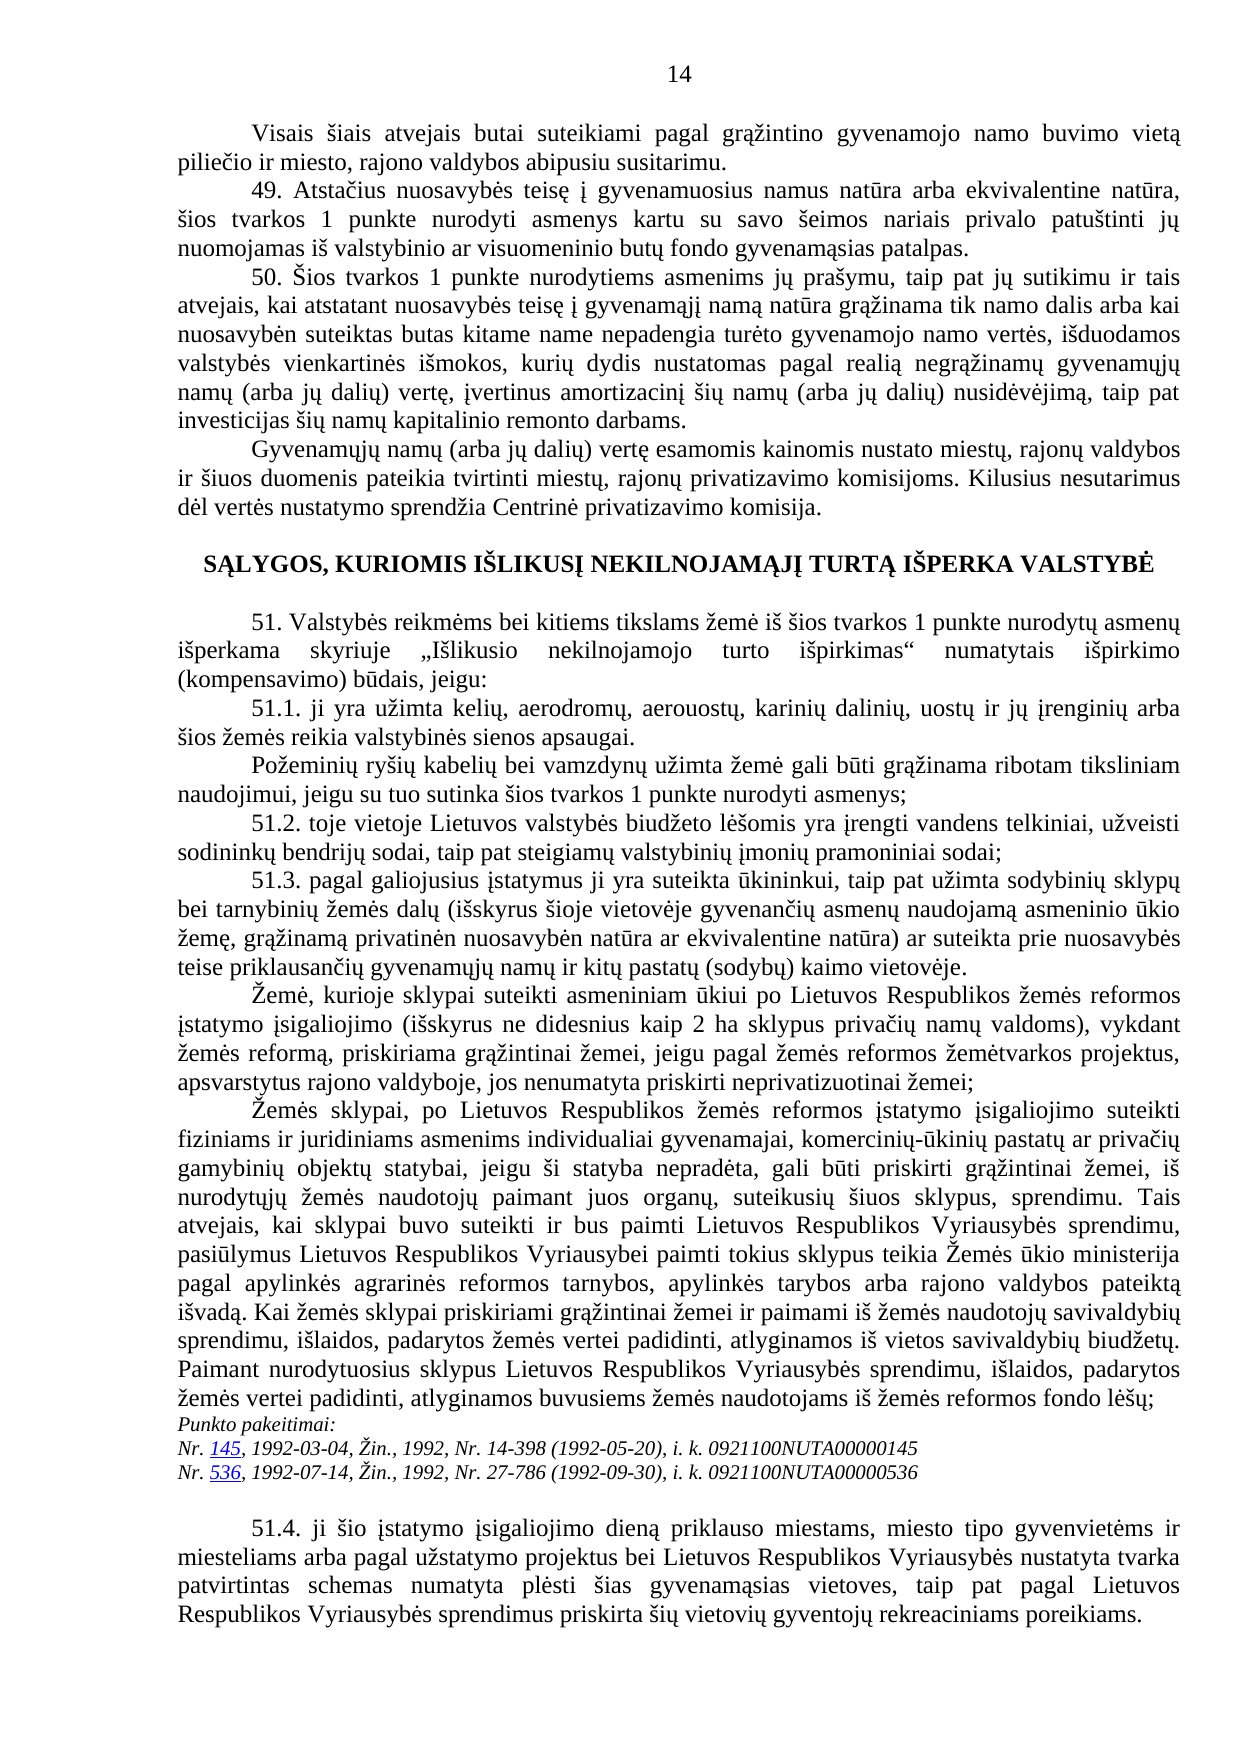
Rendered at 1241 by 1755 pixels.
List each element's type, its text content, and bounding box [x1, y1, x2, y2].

text 51.2. toje vietoje Lietuvos valstybės biudžeto lėšomis yra įrengti vandens telkiniai, užveisti sodininkų bendrijų sodai, taip pat steigiamų valstybinių įmonių pramoniniai sodai; [177, 808, 1181, 866]
text 50. Šios tvarkos 1 punkte nurodytiems asmenims jų prašymu, taip pat jų sutikimu ir tais atvejais, kai atstatant nuosavybės teisę į gyvenamąjį namą natūra grąžinama tik namo dalis arba kai nuosavybėn suteiktas butas kitame name nepadengia turėto gyvenamojo namo vertės, išduodamos valstybės vienkartinės išmokos, kurių dydis nustatomas pagal realią negrąžinamų gyvenamųjų namų (arba jų dalių) vertę, įvertinus amortizacinį šių namų (arba jų dalių) nusidėvėjimą, taip pat investicijas šių namų kapitalinio remonto darbams. [177, 262, 1181, 434]
text Žemės sklypai, po Lietuvos Respublikos žemės reformos įstatymo įsigaliojimo suteikti fiziniams ir juridiniams asmenims individualiai gyvenamajai, komercinių-ūkinių pastatų ar privačių gamybinių objektų statybai, jeigu ši statyba nepradėta, gali būti priskirti grąžintinai žemei, iš nurodytųjų žemės naudotojų paimant juos organų, suteikusių šiuos sklypus, sprendimu. Tais atvejais, kai sklypai buvo suteikti ir bus paimti Lietuvos Respublikos Vyriausybės sprendimu, pasiūlymus Lietuvos Respublikos Vyriausybei paimti tokius sklypus teikia Žemės ūkio ministerija pagal apylinkės agrarinės reformos tarnybos, apylinkės tarybos arba rajono valdybos pateiktą išvadą. Kai žemės sklypai priskiriami grąžintinai žemei ir paimami iš žemės naudotojų savivaldybių sprendimu, išlaidos, padarytos žemės vertei padidinti, atlyginamos iš vietos savivaldybių biudžetų. Paimant nurodytuosius sklypus Lietuvos Respublikos Vyriausybės sprendimu, išlaidos, padarytos žemės vertei padidinti, atlyginamos buvusiems žemės naudotojams iš žemės reformos fondo lėšų; [177, 1096, 1181, 1412]
text 51.4. ji šio įstatymo įsigaliojimo dieną priklauso miestams, miesto tipo gyvenvietėms ir miesteliams arba pagal užstatymo projektus bei Lietuvos Respublikos Vyriausybės nustatyta tvarka patvirtintas schemas numatyta plėsti šias gyvenamąsias vietoves, taip pat pagal Lietuvos Respublikos Vyriausybės sprendimus priskirta šių vietovių gyventojų rekreaciniams poreikiams. [177, 1513, 1181, 1628]
text 49. Atstačius nuosavybės teisę į gyvenamuosius namus natūra arba ekvivalentine natūra, šios tvarkos 1 punkte nurodyti asmenys kartu su savo šeimos nariais privalo patuštinti jų nuomojamas iš valstybinio ar visuomeninio butų fondo gyvenamąsias patalpas. [177, 176, 1181, 262]
text Gyvenamųjų namų (arba jų dalių) vertę esamomis kainomis nustato miestų, rajonų valdybos ir šiuos duomenis pateikia tvirtinti miestų, rajonų privatizavimo komisijoms. Kilusius nesutarimus dėl vertės nustatymo sprendžia Centrinė privatizavimo komisija. [177, 434, 1181, 521]
text Žemė, kurioje sklypai suteikti asmeniniam ūkiui po Lietuvos Respublikos žemės reformos įstatymo įsigaliojimo (išskyrus ne didesnius kaip 2 ha sklypus privačių namų valdoms), vykdant žemės reformą, priskiriama grąžintinai žemei, jeigu pagal žemės reformos žemėtvarkos projektus, apsvarstytus rajono valdyboje, jos nenumatyta priskirti neprivatizuotinai žemei; [177, 981, 1181, 1096]
text Nr. 145, 1992-03-04, Žin., 1992, Nr. 14-398 (1992-05-20), i. k. 0921100NUTA00000145 [177, 1436, 1181, 1460]
text Punkto pakeitimai: [177, 1412, 1181, 1436]
text 51.3. pagal galiojusius įstatymus ji yra suteikta ūkininkui, taip pat užimta sodybinių sklypų bei tarnybinių žemės dalų (išskyrus šioje vietovėje gyvenančių asmenų naudojamą asmeninio ūkio žemę, grąžinamą privatinėn nuosavybėn natūra ar ekvivalentine natūra) ar suteikta prie nuosavybės teise priklausančių gyvenamųjų namų ir kitų pastatų (sodybų) kaimo vietovėje. [177, 866, 1181, 981]
text 51.1. ji yra užimta kelių, aerodromų, aerouostų, karinių dalinių, uostų ir jų įrenginių arba šios žemės reikia valstybinės sienos apsaugai. [177, 693, 1181, 751]
text Visais šiais atvejais butai suteikiami pagal grąžintino gyvenamojo namo buvimo vietą piliečio ir miesto, rajono valdybos abipusiu susitarimu. [177, 118, 1181, 176]
text SĄLYGOS, KURIOMIS IŠLIKUSĮ NEKILNOJAMĄJĮ TURTĄ IŠPERKA VALSTYBĖ [177, 549, 1181, 578]
text 51. Valstybės reikmėms bei kitiems tikslams žemė iš šios tvarkos 1 punkte nurodytų asmenų išperkama skyriuje „Išlikusio nekilnojamojo turto išpirkimas“ numatytais išpirkimo (kompensavimo) būdais, jeigu: [177, 607, 1181, 693]
text Nr. 536, 1992-07-14, Žin., 1992, Nr. 27-786 (1992-09-30), i. k. 0921100NUTA00000536 [177, 1460, 1181, 1484]
text Požeminių ryšių kabelių bei vamzdynų užimta žemė gali būti grąžinama ribotam tiksliniam naudojimui, jeigu su tuo sutinka šios tvarkos 1 punkte nurodyti asmenys; [177, 751, 1181, 808]
